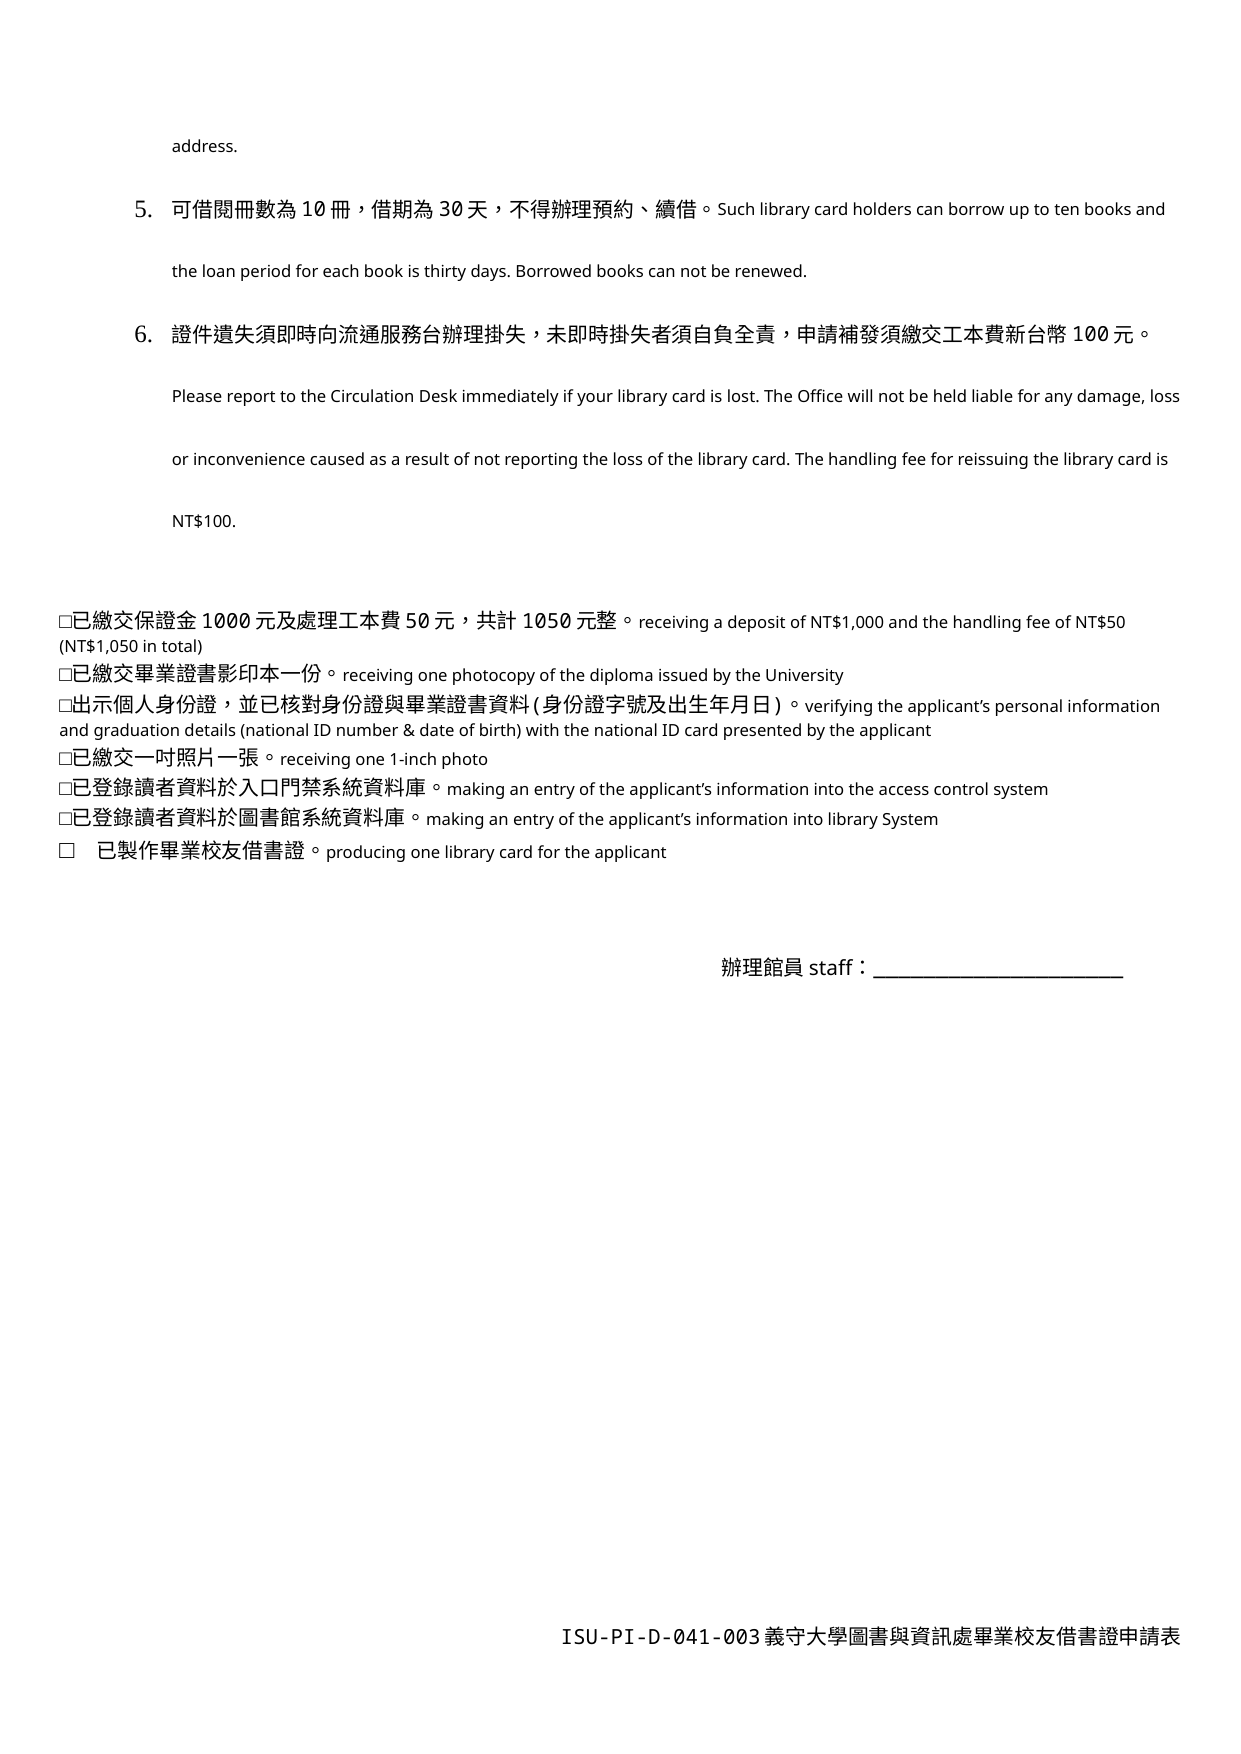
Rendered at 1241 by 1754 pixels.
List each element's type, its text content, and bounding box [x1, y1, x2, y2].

list 證件遺失須即時向流通服務台辦理掛失，未即時掛失者須自負全責，申請補發須繳交工本費新台幣100元。Please report to the Circulation Desk immediately if your library card is lost. The Office will not be held liable for any damage, loss or inconvenience caused as a result of not reporting the loss of the library card. The handling fee for reissuing the library card is NT$100. [134, 292, 1181, 542]
list 可借閱冊數為10冊，借期為30天，不得辦理預約、續借。Such library card holders can borrow up to ten books and the loan period for each book is thirty days. Borrowed books can not be renewed. [134, 167, 1181, 292]
text □出示個人身份證，並已核對身份證與畢業證書資料(身份證字號及出生年月日)。verifying the applicant’s personal information and graduation details (national ID number & date of birth) with the national ID card presented by the applicant [59, 688, 1165, 741]
text □已登錄讀者資料於入口門禁系統資料庫。making an entry of the applicant’s information into the access control system [59, 771, 1165, 801]
list 已製作畢業校友借書證。producing one library card for the applicant [59, 832, 1165, 866]
text □已繳交一吋照片一張。receiving one 1-inch photo [59, 741, 1165, 771]
text 辦理館員staff：____________________ [84, 951, 1123, 981]
list address. [134, 104, 1181, 167]
text □已繳交畢業證書影印本一份。receiving one photocopy of the diploma issued by the University [59, 657, 1165, 688]
text □已登錄讀者資料於圖書館系統資料庫。making an entry of the applicant’s information into library System [59, 801, 1165, 832]
text □已繳交保證金1000元及處理工本費50元，共計1050元整。receiving a deposit of NT$1,000 and the handling fee of NT$50 (NT$1,050 in total) [59, 604, 1165, 657]
